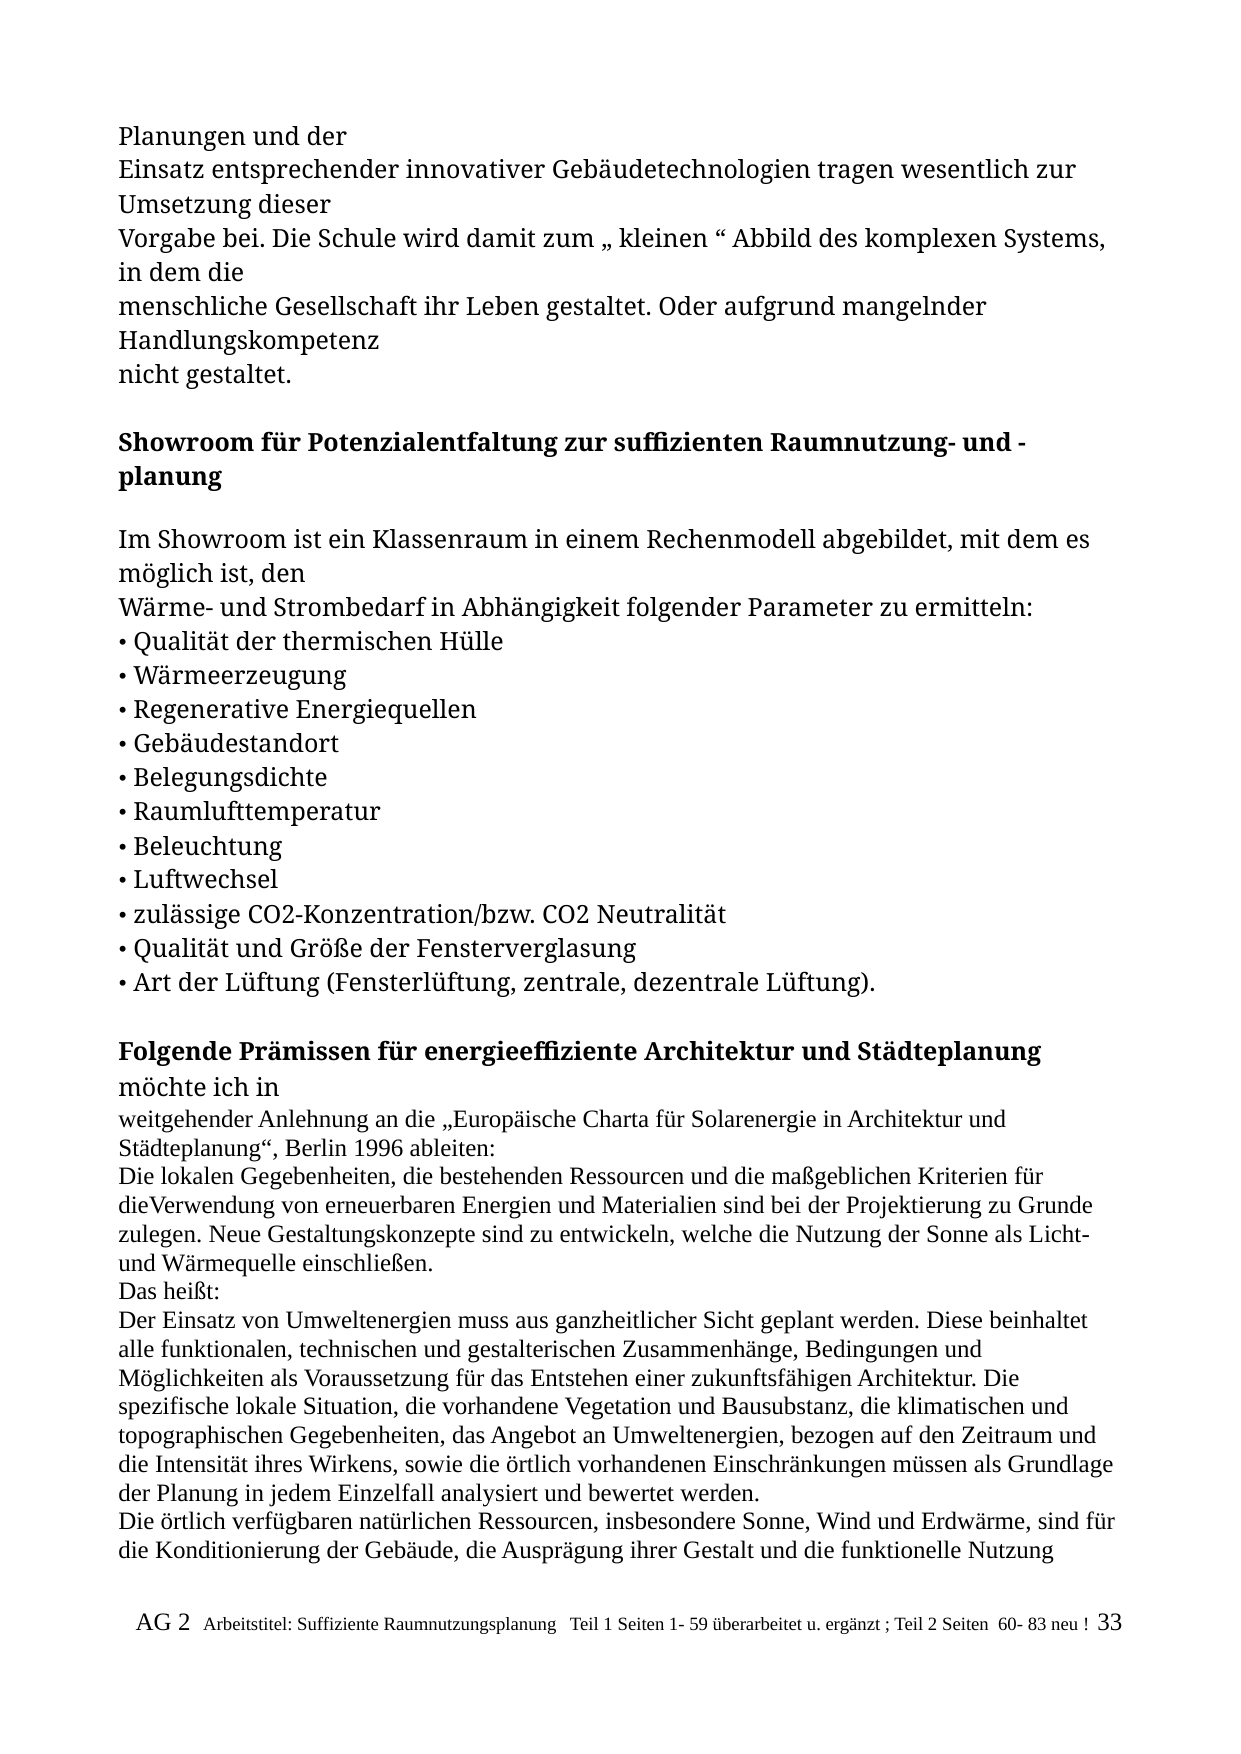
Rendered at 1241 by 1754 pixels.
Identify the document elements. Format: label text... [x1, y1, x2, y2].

text alle funktionalen, technischen und gestalterischen Zusammenhänge, Bedingungen und [118, 1334, 1122, 1363]
text Folgende Prämissen für energieeffiziente Architektur und Städteplanung möchte ich in [118, 1027, 1122, 1104]
text Möglichkeiten als Voraussetzung für das Entstehen einer zukunftsfähigen Architektur. Die spezifische lokale Situation, die vorhandene Vegetation und Bausubstanz, die klimatischen und topographischen Gegebenheiten, das Angebot an Umweltenergien, bezogen auf den Zeitraum und die Intensität ihres Wirkens, sowie die örtlich vorhandenen Einschränkungen müssen als Grundlage der Planung in jedem Einzelfall analysiert und bewertet werden. [118, 1363, 1122, 1506]
text weitgehender Anlehnung an die „Europäische Charta für Solarenergie in Architektur und Städteplanung“, Berlin 1996 ableiten: [118, 1104, 1122, 1161]
text Das heißt: [118, 1276, 1122, 1305]
text Die örtlich verfügbaren natürlichen Ressourcen, insbesondere Sonne, Wind und Erdwärme, sind für die Konditionierung der Gebäude, die Ausprägung ihrer Gestalt und die funktionelle Nutzung [118, 1506, 1122, 1564]
text Planungen und der Einsatz entsprechender innovativer Gebäudetechnologien tragen wesentlich zur Umsetzung dieser Vorgabe bei. Die Schule wird damit zum „ kleinen “ Abbild des komplexen Systems, in dem die menschliche Gesellschaft ihr Leben gestaltet. Oder aufgrund mangelnder Handlungskompetenz nicht gestaltet. [118, 118, 1122, 391]
text Der Einsatz von Umweltenergien muss aus ganzheitlicher Sicht geplant werden. Diese beinhaltet [118, 1305, 1122, 1334]
text Die lokalen Gegebenheiten, die bestehenden Ressourcen und die maßgeblichen Kriterien für dieVerwendung von erneuerbaren Energien und Materialien sind bei der Projektierung zu Grunde zulegen. Neue Gestaltungskonzepte sind zu entwickeln, welche die Nutzung der Sonne als Licht- und Wärmequelle einschließen. [118, 1161, 1122, 1276]
text Im Showroom ist ein Klassenraum in einem Rechenmodell abgebildet, mit dem es möglich ist, den Wärme- und Strombedarf in Abhängigkeit folgender Parameter zu ermitteln: • Qualität der thermischen Hülle • Wärmeerzeugung • Regenerative Energiequellen • Gebäudestandort • Belegungsdichte • Raumlufttemperatur • Beleuchtung • Luftwechsel • zulässige CO2-Konzentration/bzw. CO2 Neutralität • Qualität und Größe der Fensterverglasung • Art der Lüftung (Fensterlüftung, zentrale, dezentrale Lüftung). [118, 522, 1122, 1027]
text Showroom für Potenzialentfaltung zur suffizienten Raumnutzung- und - planung [118, 425, 1122, 522]
